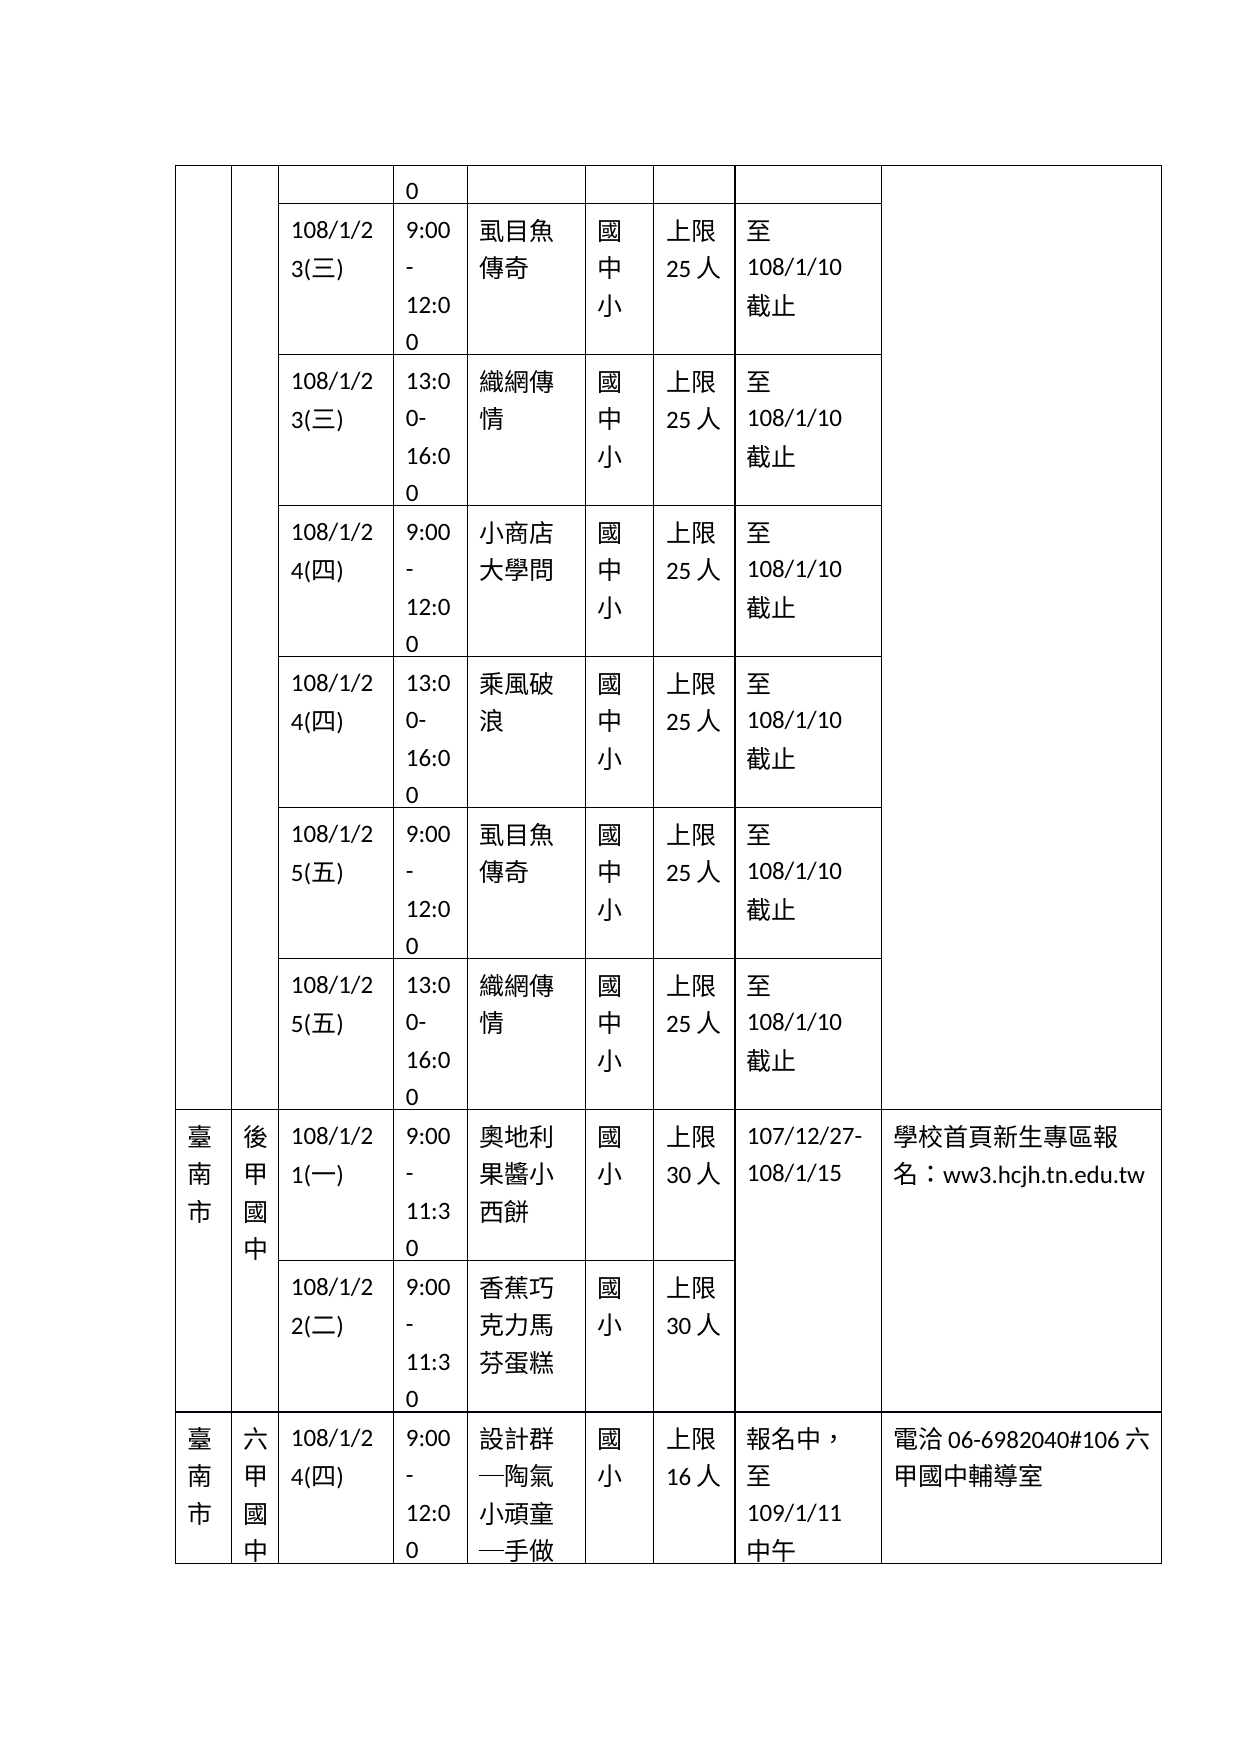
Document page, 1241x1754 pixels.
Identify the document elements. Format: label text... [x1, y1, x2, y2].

table_cell 108/1/21(一) [279, 1110, 393, 1260]
table_cell 奧地利果醬小西餅 [468, 1110, 585, 1260]
table_cell 9:00-12:00 [394, 506, 467, 656]
table_cell 108/1/25(五) [279, 959, 393, 1109]
table_cell 107/12/27-108/1/15 [736, 1110, 881, 1411]
table_cell 香蕉巧克力馬芬蛋糕 [468, 1261, 585, 1411]
table_cell 至108/1/10截止 [736, 657, 881, 807]
table_cell 國中小 [586, 506, 653, 656]
table_cell 織網傳情 [468, 355, 585, 505]
table_cell 至108/1/10截止 [736, 355, 881, 505]
table_cell 上限16人 [654, 1413, 734, 1562]
table_cell 國小 [586, 1261, 653, 1411]
table_cell 虱目魚傳奇 [468, 204, 585, 354]
table_cell 設計群─陶氣小頑童─手做 [468, 1413, 585, 1562]
table_cell 臺南市 [176, 1413, 231, 1562]
table_cell 六甲國中 [232, 1413, 278, 1562]
table_cell 上限25人 [654, 355, 734, 505]
table_cell 108/1/24(四) [279, 506, 393, 656]
table_cell 至108/1/10截止 [736, 204, 881, 354]
table_cell 上限30人 [654, 1110, 734, 1260]
table_cell [882, 166, 1161, 1109]
table_cell 國小 [586, 1413, 653, 1562]
table_cell [586, 166, 653, 203]
table_cell 108/1/23(三) [279, 355, 393, 505]
table_cell 13:00-16:00 [394, 355, 467, 505]
table_cell 9:00-12:00 [394, 204, 467, 354]
table_cell 小商店大學問 [468, 506, 585, 656]
table_cell [232, 166, 278, 1109]
table_cell 國中小 [586, 657, 653, 807]
table_cell [736, 166, 881, 203]
table_cell 9:00-12:00 [394, 808, 467, 958]
table_cell 報名中，至109/1/11中午 [736, 1413, 881, 1562]
table_cell 後甲國中 [232, 1110, 278, 1411]
table_cell [176, 166, 231, 1109]
table_cell 國小 [586, 1110, 653, 1260]
table_cell [468, 166, 585, 203]
table_cell 108/1/25(五) [279, 808, 393, 958]
table_cell 乘風破浪 [468, 657, 585, 807]
table_cell 織網傳情 [468, 959, 585, 1109]
table_cell 臺南市 [176, 1110, 231, 1411]
table_cell 上限25人 [654, 959, 734, 1109]
table_cell 上限30人 [654, 1261, 734, 1411]
table_cell 國中小 [586, 808, 653, 958]
table_cell 至108/1/10截止 [736, 808, 881, 958]
table_cell 上限25人 [654, 506, 734, 656]
table_cell 至108/1/10截止 [736, 506, 881, 656]
table_cell 9:00-11:30 [394, 1110, 467, 1260]
table_cell [654, 166, 734, 203]
table_cell 108/1/24(四) [279, 657, 393, 807]
table_cell 至108/1/10截止 [736, 959, 881, 1109]
table_cell 上限25人 [654, 657, 734, 807]
table_cell 國中小 [586, 204, 653, 354]
table_cell 國中小 [586, 355, 653, 505]
table_cell 13:00-16:00 [394, 657, 467, 807]
table_cell 電洽06-6982040#106六甲國中輔導室 [882, 1413, 1161, 1562]
table_cell 9:00-12:00 [394, 1413, 467, 1562]
table_cell 9:00-11:30 [394, 1261, 467, 1411]
table_cell 虱目魚傳奇 [468, 808, 585, 958]
table_cell 108/1/24(四) [279, 1413, 393, 1562]
table_cell 學校首頁新生專區報名：ww3.hcjh.tn.edu.tw [882, 1110, 1161, 1411]
table_cell [279, 166, 393, 203]
table_cell 國中小 [586, 959, 653, 1109]
table_cell 0 [394, 166, 467, 203]
table_cell 108/1/23(三) [279, 204, 393, 354]
table_cell 上限25人 [654, 808, 734, 958]
table_cell 上限25人 [654, 204, 734, 354]
table_cell 108/1/22(二) [279, 1261, 393, 1411]
table_cell 13:00-16:00 [394, 959, 467, 1109]
